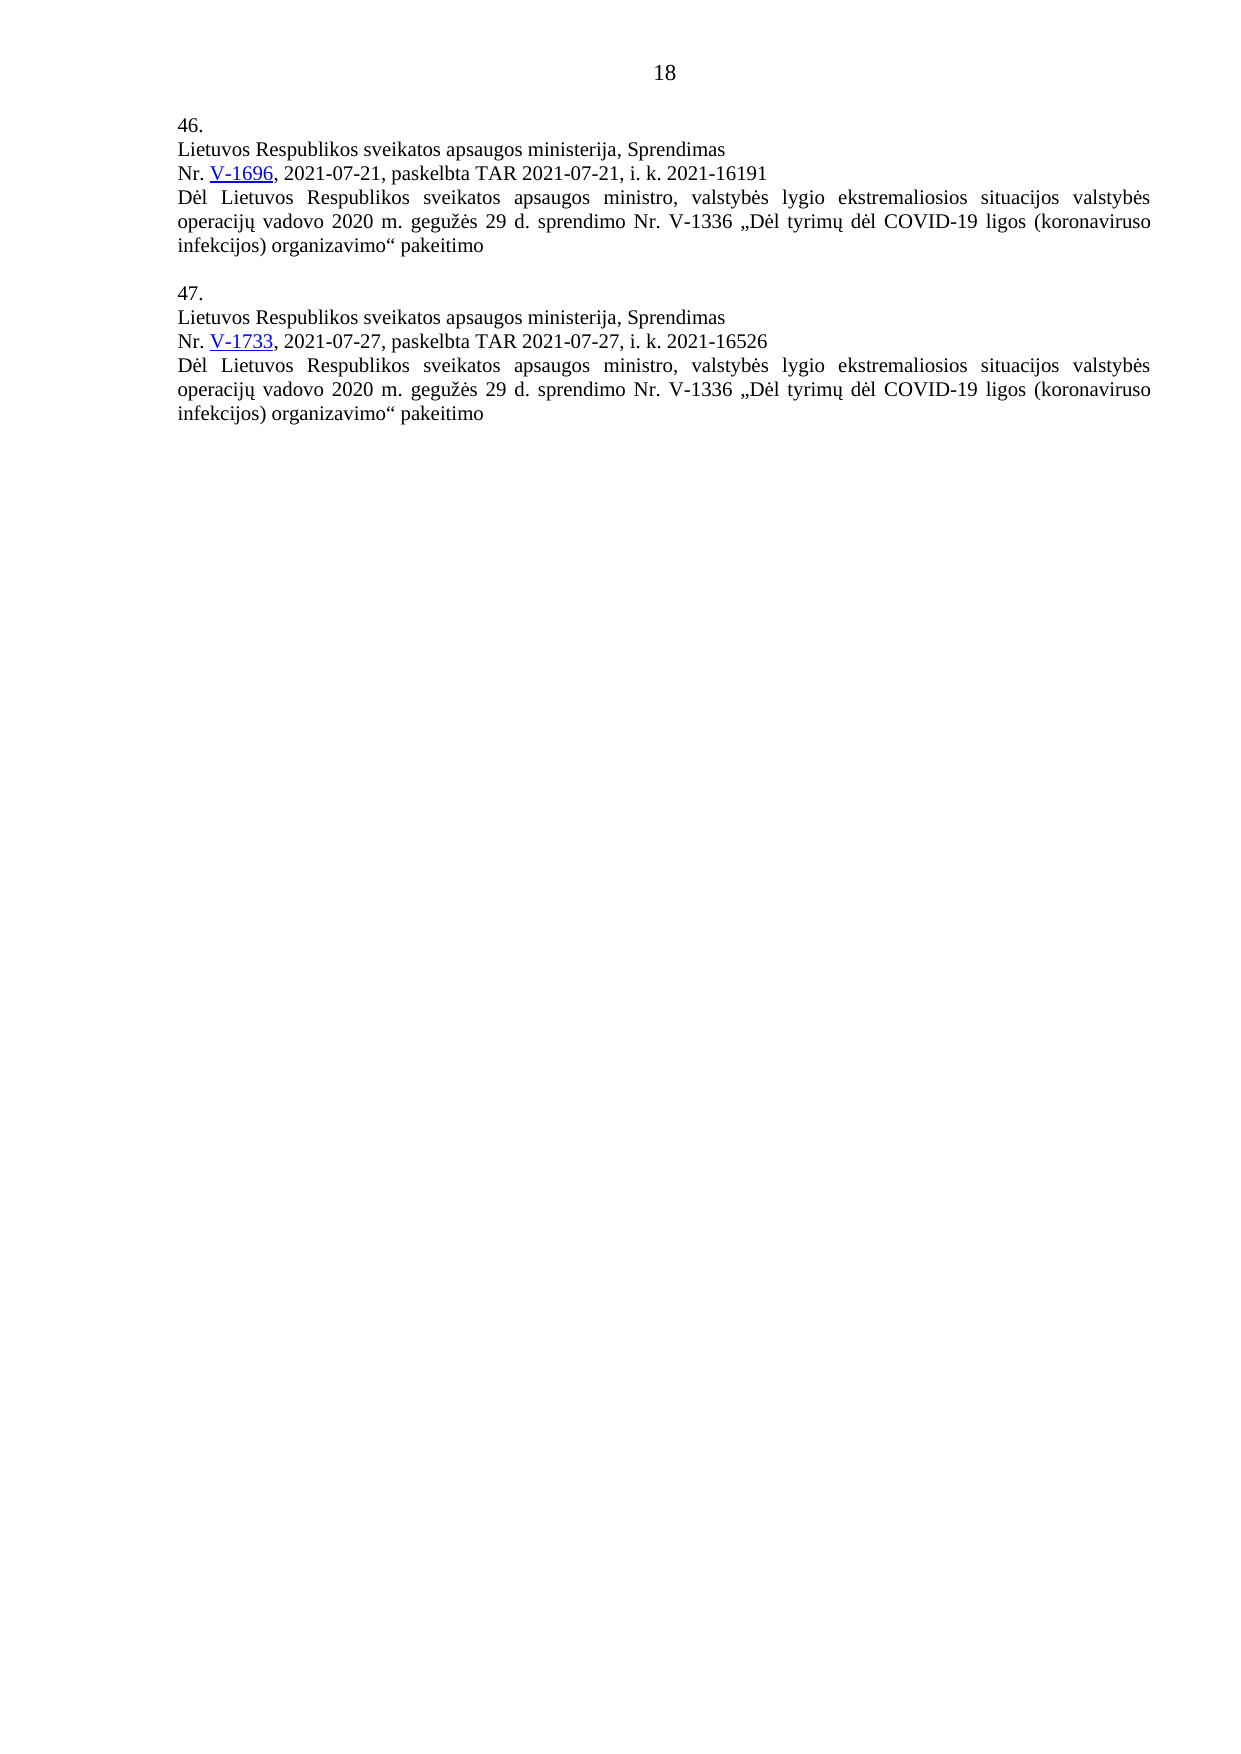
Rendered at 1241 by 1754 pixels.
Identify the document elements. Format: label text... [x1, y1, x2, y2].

text 47. [177, 281, 1152, 305]
text Nr. V-1733, 2021-07-27, paskelbta TAR 2021-07-27, i. k. 2021-16526 [177, 329, 1152, 353]
text Dėl Lietuvos Respublikos sveikatos apsaugos ministro, valstybės lygio ekstremaliosios situacijos valstybės operacijų vadovo 2020 m. gegužės 29 d. sprendimo Nr. V-1336 „Dėl tyrimų dėl COVID-19 ligos (koronaviruso infekcijos) organizavimo“ pakeitimo [177, 185, 1152, 257]
text Lietuvos Respublikos sveikatos apsaugos ministerija, Sprendimas [177, 137, 1152, 161]
text Lietuvos Respublikos sveikatos apsaugos ministerija, Sprendimas [177, 305, 1152, 329]
text Dėl Lietuvos Respublikos sveikatos apsaugos ministro, valstybės lygio ekstremaliosios situacijos valstybės operacijų vadovo 2020 m. gegužės 29 d. sprendimo Nr. V-1336 „Dėl tyrimų dėl COVID-19 ligos (koronaviruso infekcijos) organizavimo“ pakeitimo [177, 353, 1152, 425]
text Nr. V-1696, 2021-07-21, paskelbta TAR 2021-07-21, i. k. 2021-16191 [177, 161, 1152, 185]
text 46. [177, 112, 1152, 137]
